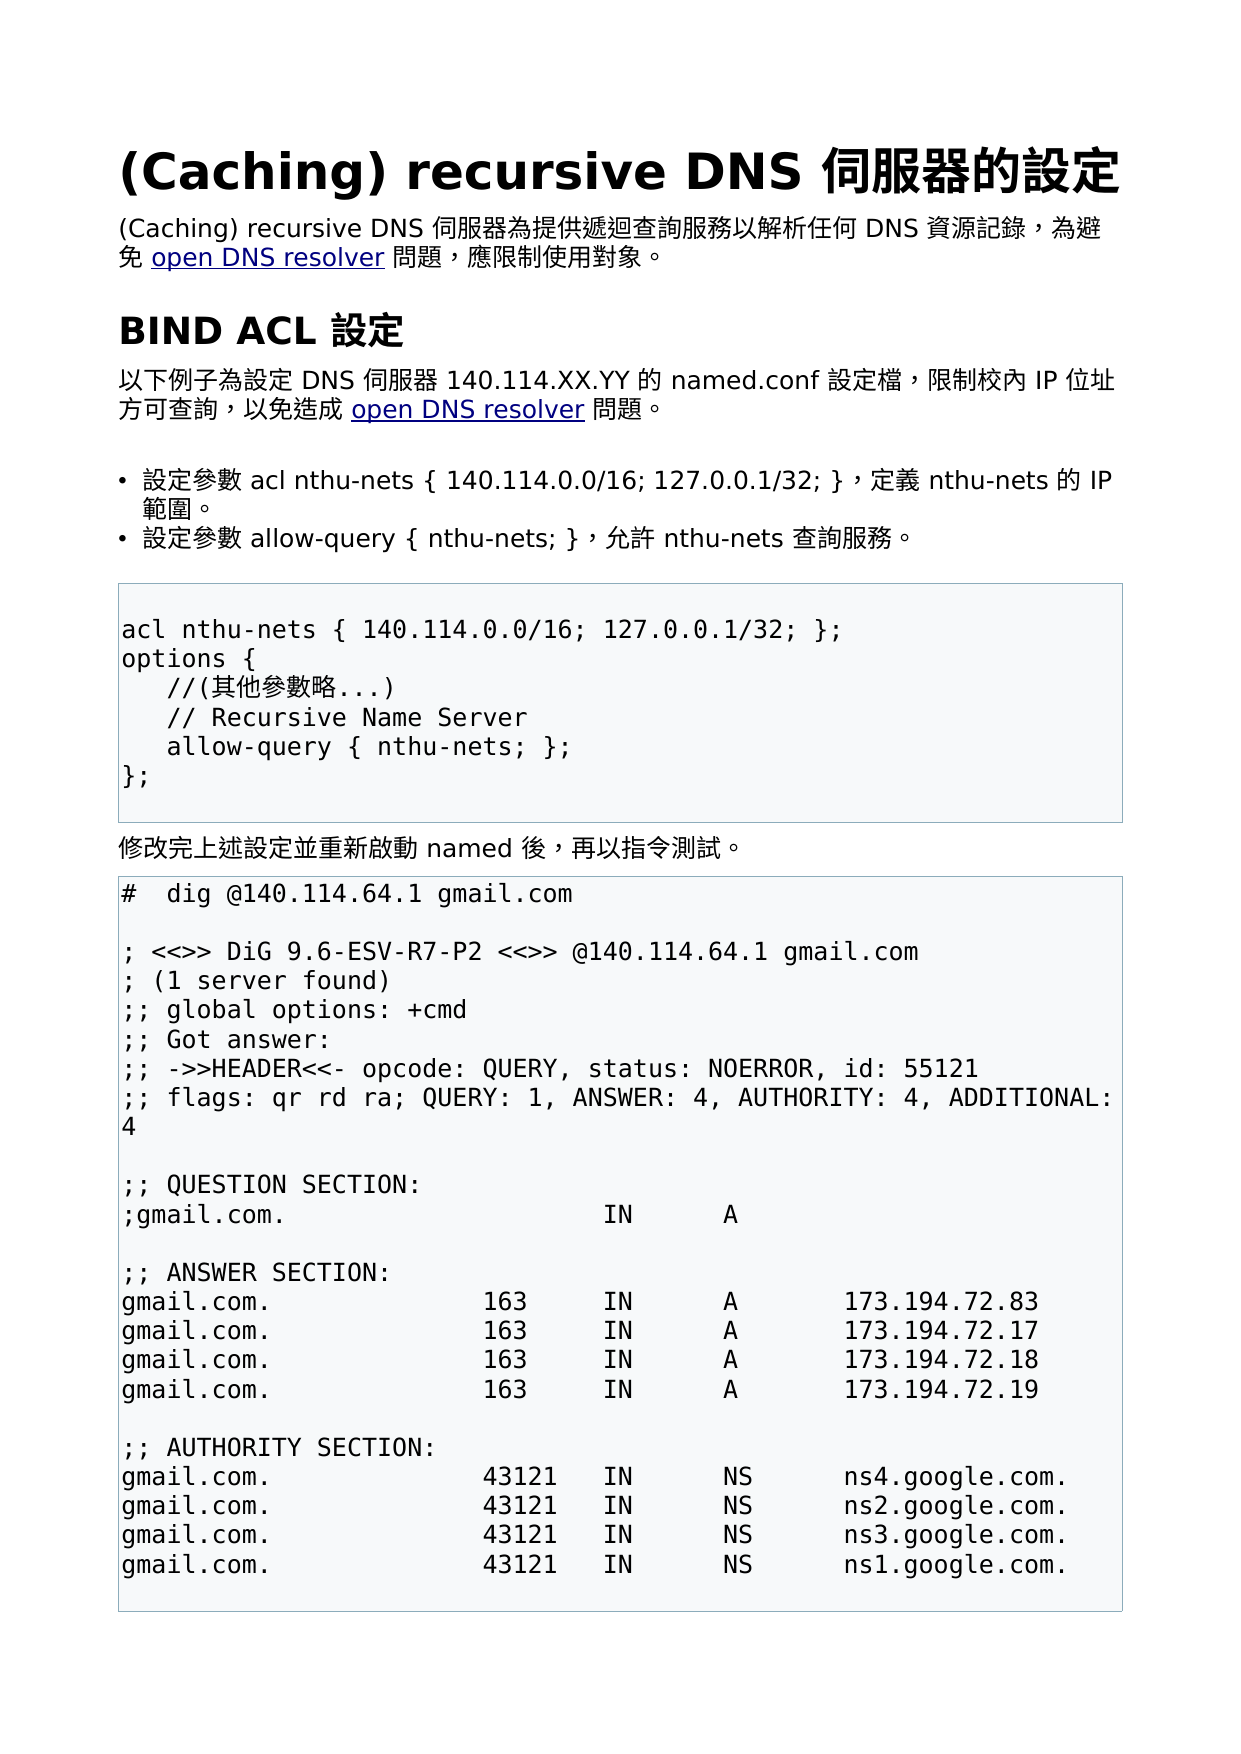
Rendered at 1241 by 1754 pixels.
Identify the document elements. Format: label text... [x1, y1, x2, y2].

text 以下例子為設定 DNS 伺服器 140.114.XX.YY 的 named.conf 設定檔，限制校內 IP 位址方可查詢，以免造成 open DNS resolver 問題。 [118, 366, 1122, 424]
subtitle (Caching) recursive DNS 伺服器的設定 [118, 143, 1122, 201]
list 設定參數 allow-query { nthu-nets; }，允許 nthu-nets 查詢服務。 [118, 524, 1122, 554]
subtitle BIND ACL 設定 [118, 310, 1122, 353]
text 修改完上述設定並重新啟動 named 後，再以指令測試。 [118, 834, 1122, 863]
text # dig @140.114.64.1 gmail.com ; <<>> DiG 9.6-ESV-R7-P2 <<>> @140.114.64.1 gmail.com ; (1 server found) ;; global options: +cmd ;; Got answer: ;; ->>HEADER<<- opcode: QUERY, status: NOERROR, id: 55121 ;; flags: qr rd ra; QUERY: 1, ANSWER: 4, AUTHORITY: 4, ADDITIONAL: 4 ;; QUESTION SECTION: ;gmail.com. IN A ;; ANSWER SECTION: gmail.com. 163 IN A 173.194.72.83 gmail.com. 163 IN A 173.194.72.17 gmail.com. 163 IN A 173.194.72.18 gmail.com. 163 IN A 173.194.72.19 ;; AUTHORITY SECTION: gmail.com. 43121 IN NS ns4.google.com. gmail.com. 43121 IN NS ns2.google.com. gmail.com. 43121 IN NS ns3.google.com. gmail.com. 43121 IN NS ns1.google.com. [119, 877, 1122, 1611]
text (Caching) recursive DNS 伺服器為提供遞迴查詢服務以解析任何 DNS 資源記錄，為避免 open DNS resolver 問題，應限制使用對象。 [118, 214, 1122, 272]
text acl nthu-nets { 140.114.0.0/16; 127.0.0.1/32; }; options { //(其他參數略...) // Recursive Name Server allow-query { nthu-nets; }; }; [119, 584, 1122, 822]
list 設定參數 acl nthu-nets { 140.114.0.0/16; 127.0.0.1/32; }，定義 nthu-nets 的 IP 範圍。 [118, 466, 1122, 524]
